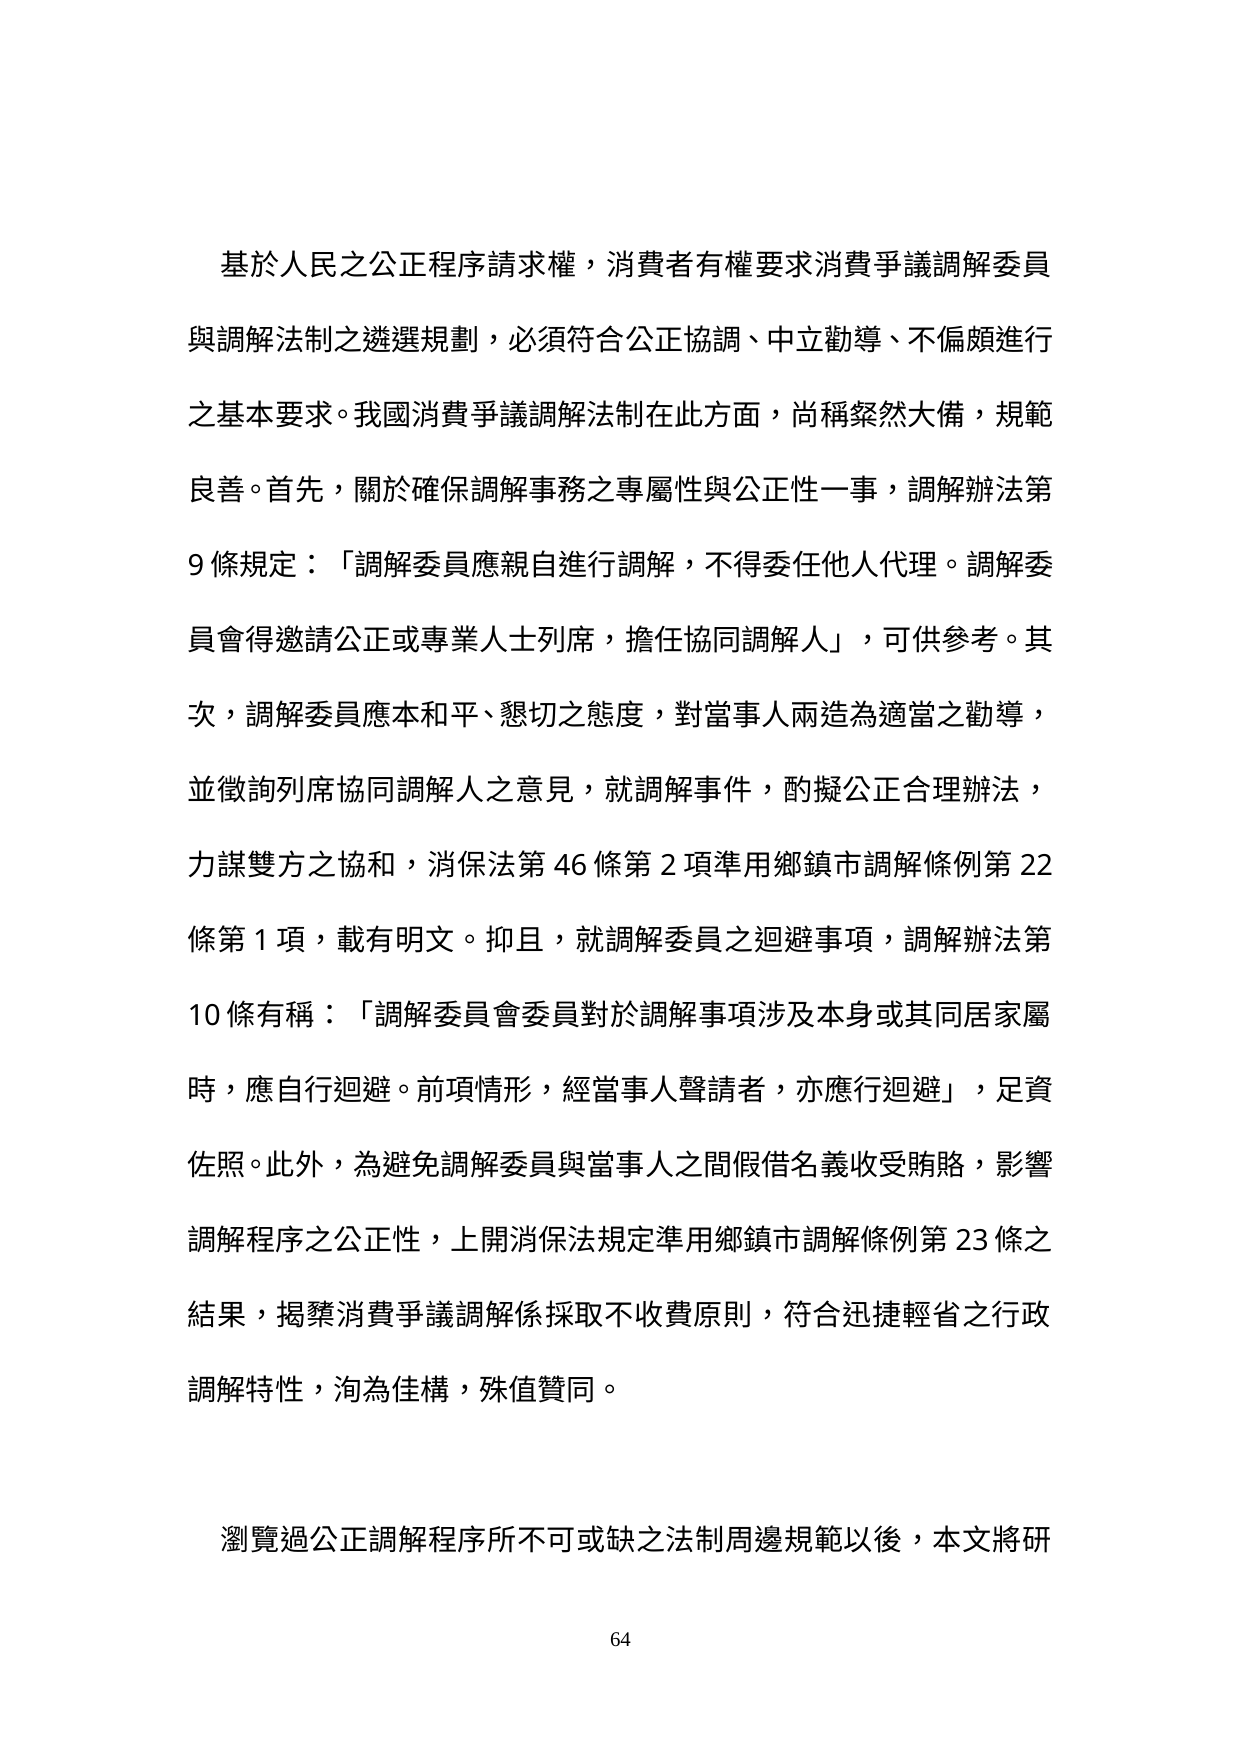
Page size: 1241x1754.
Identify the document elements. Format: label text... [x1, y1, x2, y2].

text 基於人民之公正程序請求權，消費者有權要求消費爭議調解委員與調解法制之遴選規劃，必須符合公正協調、中立勸導、不偏頗進行之基本要求。我國消費爭議調解法制在此方面，尚稱粲然大備，規範良善。首先，關於確保調解事務之專屬性與公正性一事，調解辦法第9條規定：「調解委員應親自進行調解，不得委任他人代理。調解委員會得邀請公正或專業人士列席，擔任協同調解人」，可供參考。其次，調解委員應本和平、懇切之態度，對當事人兩造為適當之勸導，並徵詢列席協同調解人之意見，就調解事件，酌擬公正合理辦法，力謀雙方之協和，消保法第46條第2項準用鄉鎮市調解條例第22條第1項，載有明文。抑且，就調解委員之迴避事項，調解辦法第10條有稱：「調解委員會委員對於調解事項涉及本身或其同居家屬時，應自行迴避。前項情形，經當事人聲請者，亦應行迴避」，足資佐照。此外，為避免調解委員與當事人之間假借名義收受賄賂，影響調解程序之公正性，上開消保法規定準用鄉鎮市調解條例第23條之結果，揭櫫消費爭議調解係採取不收費原則，符合迅捷輕省之行政調解特性，洵為佳構，殊值贊同。 [187, 225, 1053, 1425]
text 瀏覽過公正調解程序所不可或缺之法制周邊規範以後，本文將研 [187, 1500, 1053, 1575]
